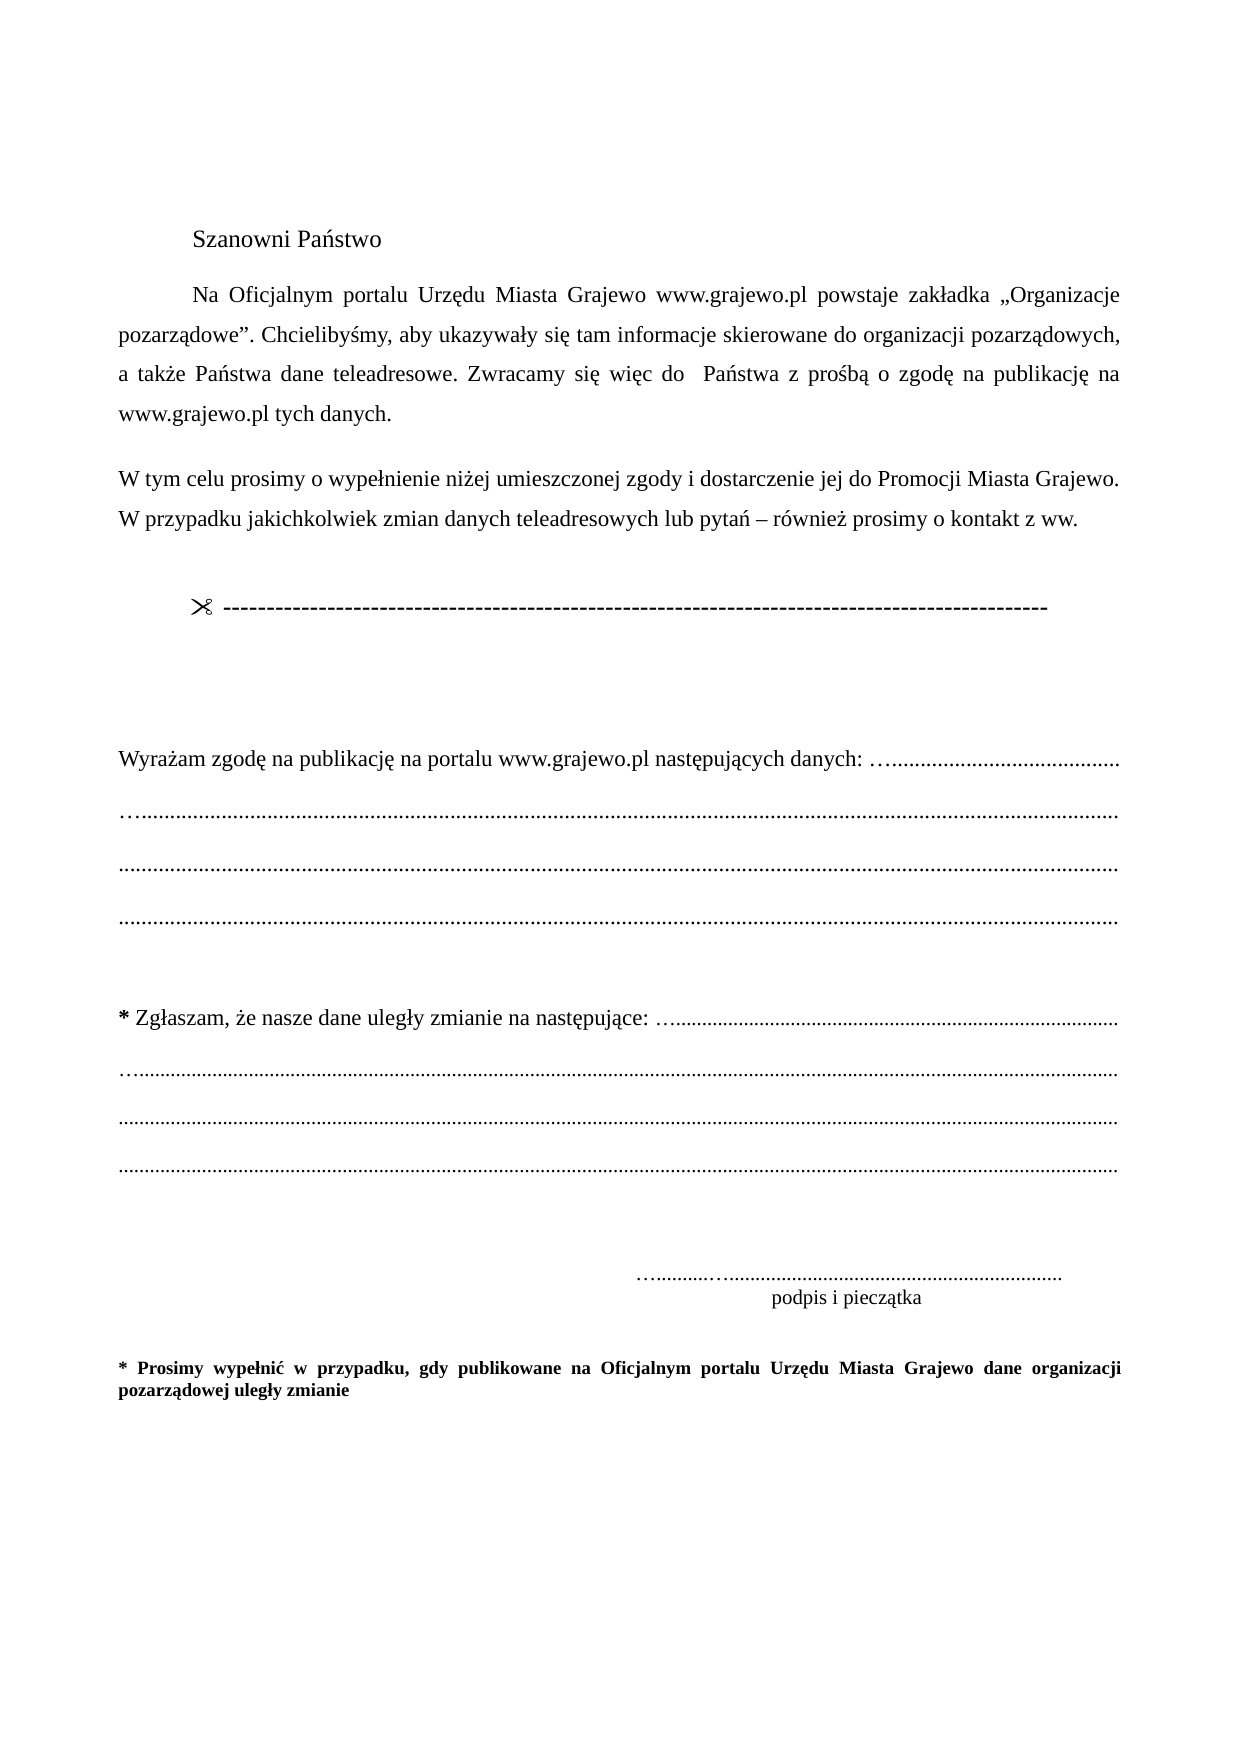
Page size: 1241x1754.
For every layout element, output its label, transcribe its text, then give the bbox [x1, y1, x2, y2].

text …......................................................................................................................................................................................................................................................................................................................................................................................................................................................................................................................................... [118, 797, 1122, 929]
text * Prosimy wypełnić w przypadku, gdy publikowane na Oficjalnym portalu Urzędu Miasta Grajewo dane organizacji pozarządowej uległy zmianie [118, 1357, 1122, 1400]
text …..........…................................................................ [118, 1261, 1122, 1285]
text * Zgłaszam, że nasze dane uległy zmianie na następujące: …..................................................................................... [118, 1004, 1122, 1030]
text podpis i pieczątka [118, 1285, 1122, 1309]
text W tym celu prosimy o wypełnienie niżej umieszczonej zgody i dostarczenie jej do Promocji Miasta Grajewo. W przypadku jakichkolwiek zmian danych teleadresowych lub pytań – również prosimy o kontakt z ww. [118, 466, 1122, 531]
text Szanowni Państwo [118, 224, 1122, 252]
text Na Oficjalnym portalu Urzędu Miasta Grajewo www.grajewo.pl powstaje zakładka „Organizacje pozarządowe”. Chcielibyśmy, aby ukazywały się tam informacje skierowane do organizacji pozarządowych, a także Państwa dane teleadresowe. Zwracamy się więc do Państwa z prośbą o zgodę na publikację na www.grajewo.pl tych danych. [118, 281, 1122, 426]
text …............................................................................................................................................................................................................................................................................................................................................................................................................................................................................................................................................................................................ [118, 1056, 1122, 1177]
text  ----------------------------------------------------------------------------------------------- [118, 588, 1122, 624]
text Wyrażam zgodę na publikację na portalu www.grajewo.pl następujących danych: …........................................ [118, 745, 1122, 771]
